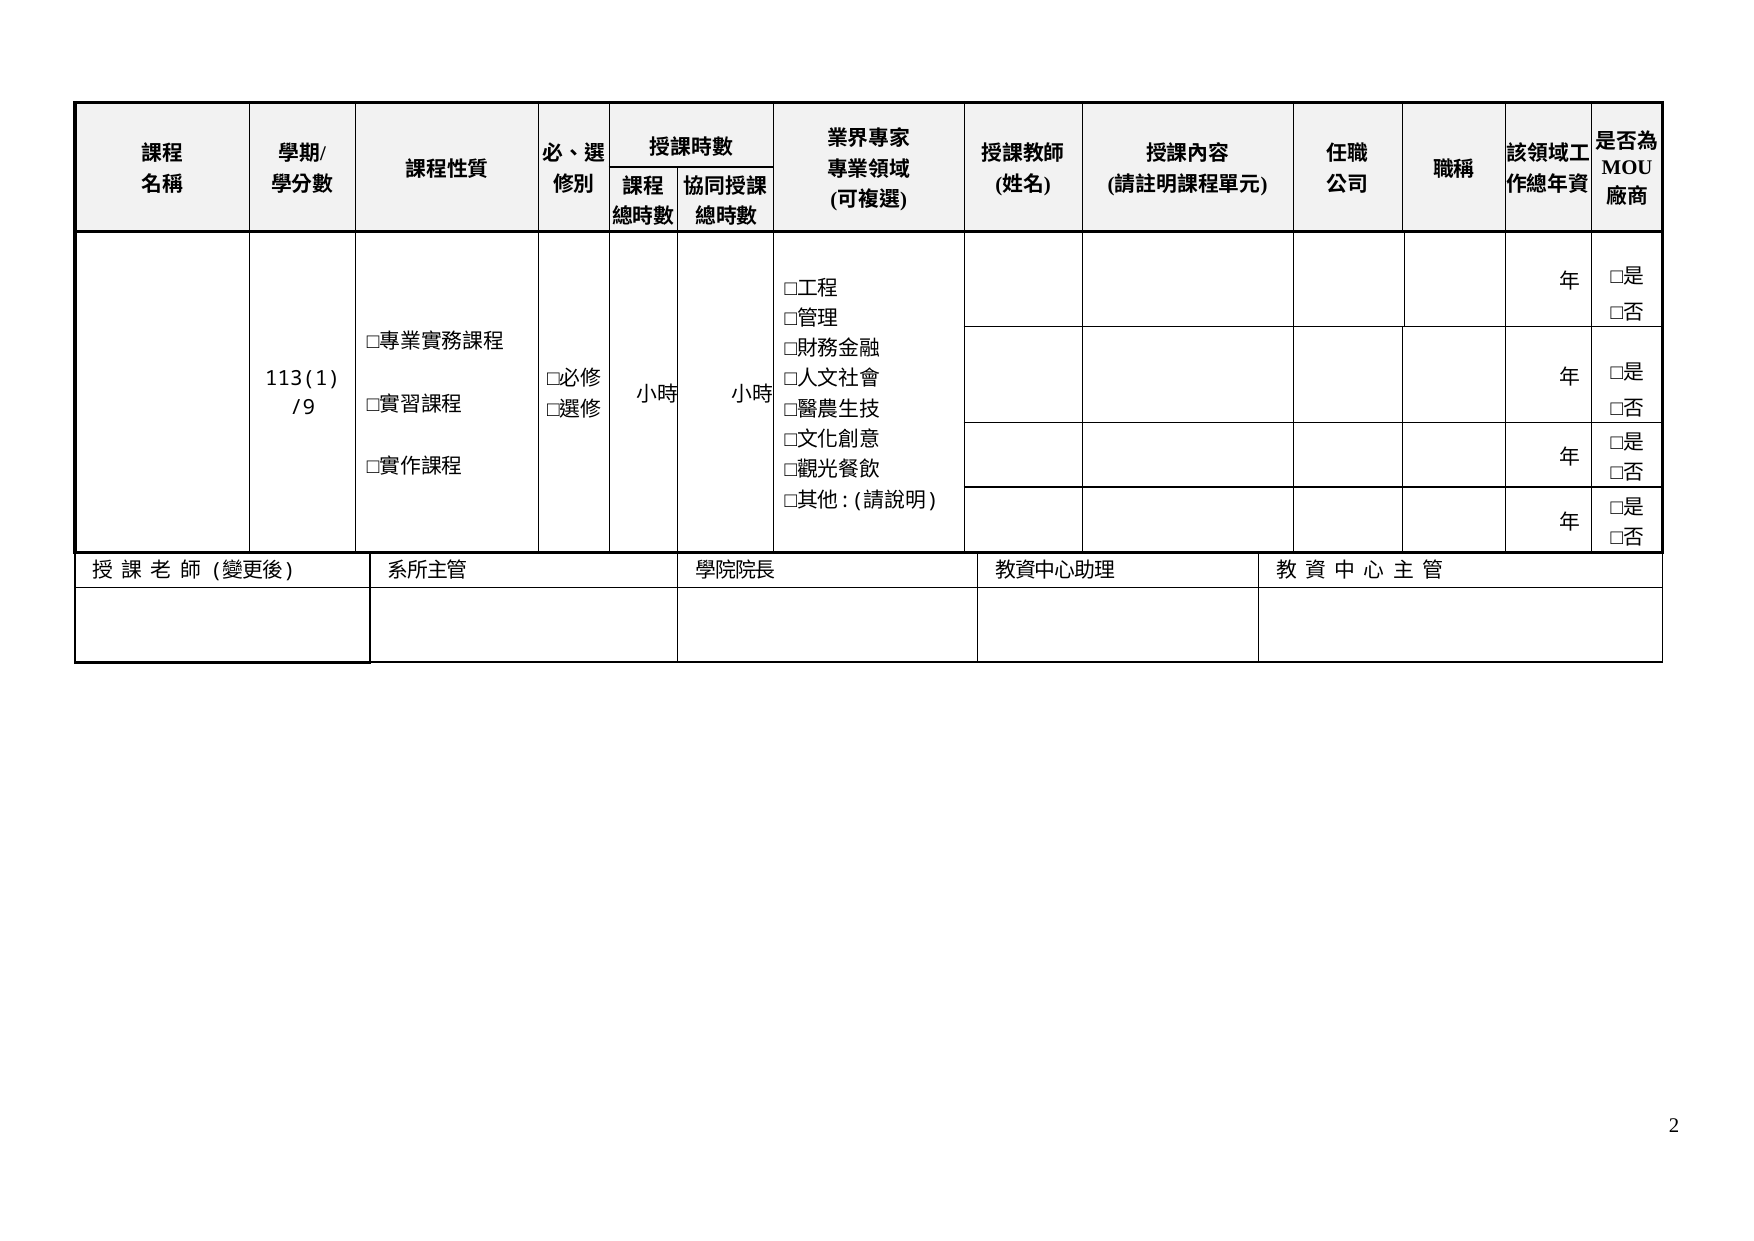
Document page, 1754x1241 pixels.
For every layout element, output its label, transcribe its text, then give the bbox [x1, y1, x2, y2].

table_cell 教 資 中 心 主 管 [1259, 554, 1662, 587]
table_cell □專業實務課程 □實習課程 □實作課程 [356, 233, 538, 551]
table_cell [965, 327, 1082, 422]
table_cell 小時 [610, 233, 677, 551]
table_cell □工程 □管理 □財務金融 □人文社會 □醫農生技 □文化創意 □觀光餐飲 □其他:(請說明) [774, 233, 964, 551]
table_header 課程性質 [356, 104, 538, 230]
table_cell □是 □否 [1592, 488, 1661, 551]
table_cell [965, 488, 1082, 551]
table_header 授課教師 (姓名) [965, 104, 1082, 230]
table_cell [1083, 488, 1293, 551]
table_header 任職 公司 [1294, 104, 1402, 230]
table_cell 年 [1506, 423, 1591, 486]
table_cell 授 課 老 師 (變更後) [76, 554, 369, 587]
table_cell 課程 總時數 [610, 168, 677, 230]
table_cell 系所主管 [371, 554, 677, 587]
table_cell [678, 588, 977, 661]
table_cell [965, 423, 1082, 486]
table_cell [1403, 488, 1505, 551]
table_cell □是 □否 [1592, 233, 1661, 326]
table_cell [1294, 327, 1402, 422]
table_cell [77, 233, 249, 551]
table_cell [1405, 233, 1505, 326]
table_header 授課時數 [610, 104, 773, 166]
table_cell [965, 233, 1082, 326]
table_header 必、選 修別 [539, 104, 609, 230]
table_cell 協同授課總時數 [678, 168, 773, 230]
table_cell 年 [1506, 488, 1591, 551]
table_cell 年 [1506, 327, 1591, 422]
table_header 學期/ 學分數 [250, 104, 355, 230]
table_cell □必修 □選修 [539, 233, 609, 551]
table_cell [1083, 233, 1293, 326]
table_header 是否為 MOU 廠商 [1592, 104, 1661, 230]
table_cell 教資中心助理 [978, 554, 1258, 587]
table_cell [1083, 327, 1293, 422]
table_cell 年 [1506, 233, 1591, 326]
table_cell 113(1)/9 [250, 233, 355, 551]
table_cell 小時 [678, 233, 773, 551]
table_cell [1259, 588, 1662, 661]
table_cell [1403, 327, 1505, 422]
table_header 職稱 [1403, 104, 1505, 230]
table_cell [371, 588, 677, 661]
table_cell □是 □否 [1592, 423, 1661, 486]
table_header 業界專家 專業領域 (可複選) [774, 104, 964, 230]
table_cell [1294, 488, 1402, 551]
table_cell [978, 588, 1258, 661]
table_cell [1403, 423, 1505, 486]
table_cell [76, 588, 369, 661]
table_cell [1294, 423, 1402, 486]
table_header 課程 名稱 [77, 104, 249, 230]
table_cell □是 □否 [1592, 327, 1661, 422]
table_header 授課內容 (請註明課程單元) [1083, 104, 1293, 230]
table_cell [1294, 233, 1404, 326]
table_cell 學院院長 [678, 554, 977, 587]
table_cell [1083, 423, 1293, 486]
table_header 該領域工作總年資 [1506, 104, 1591, 230]
